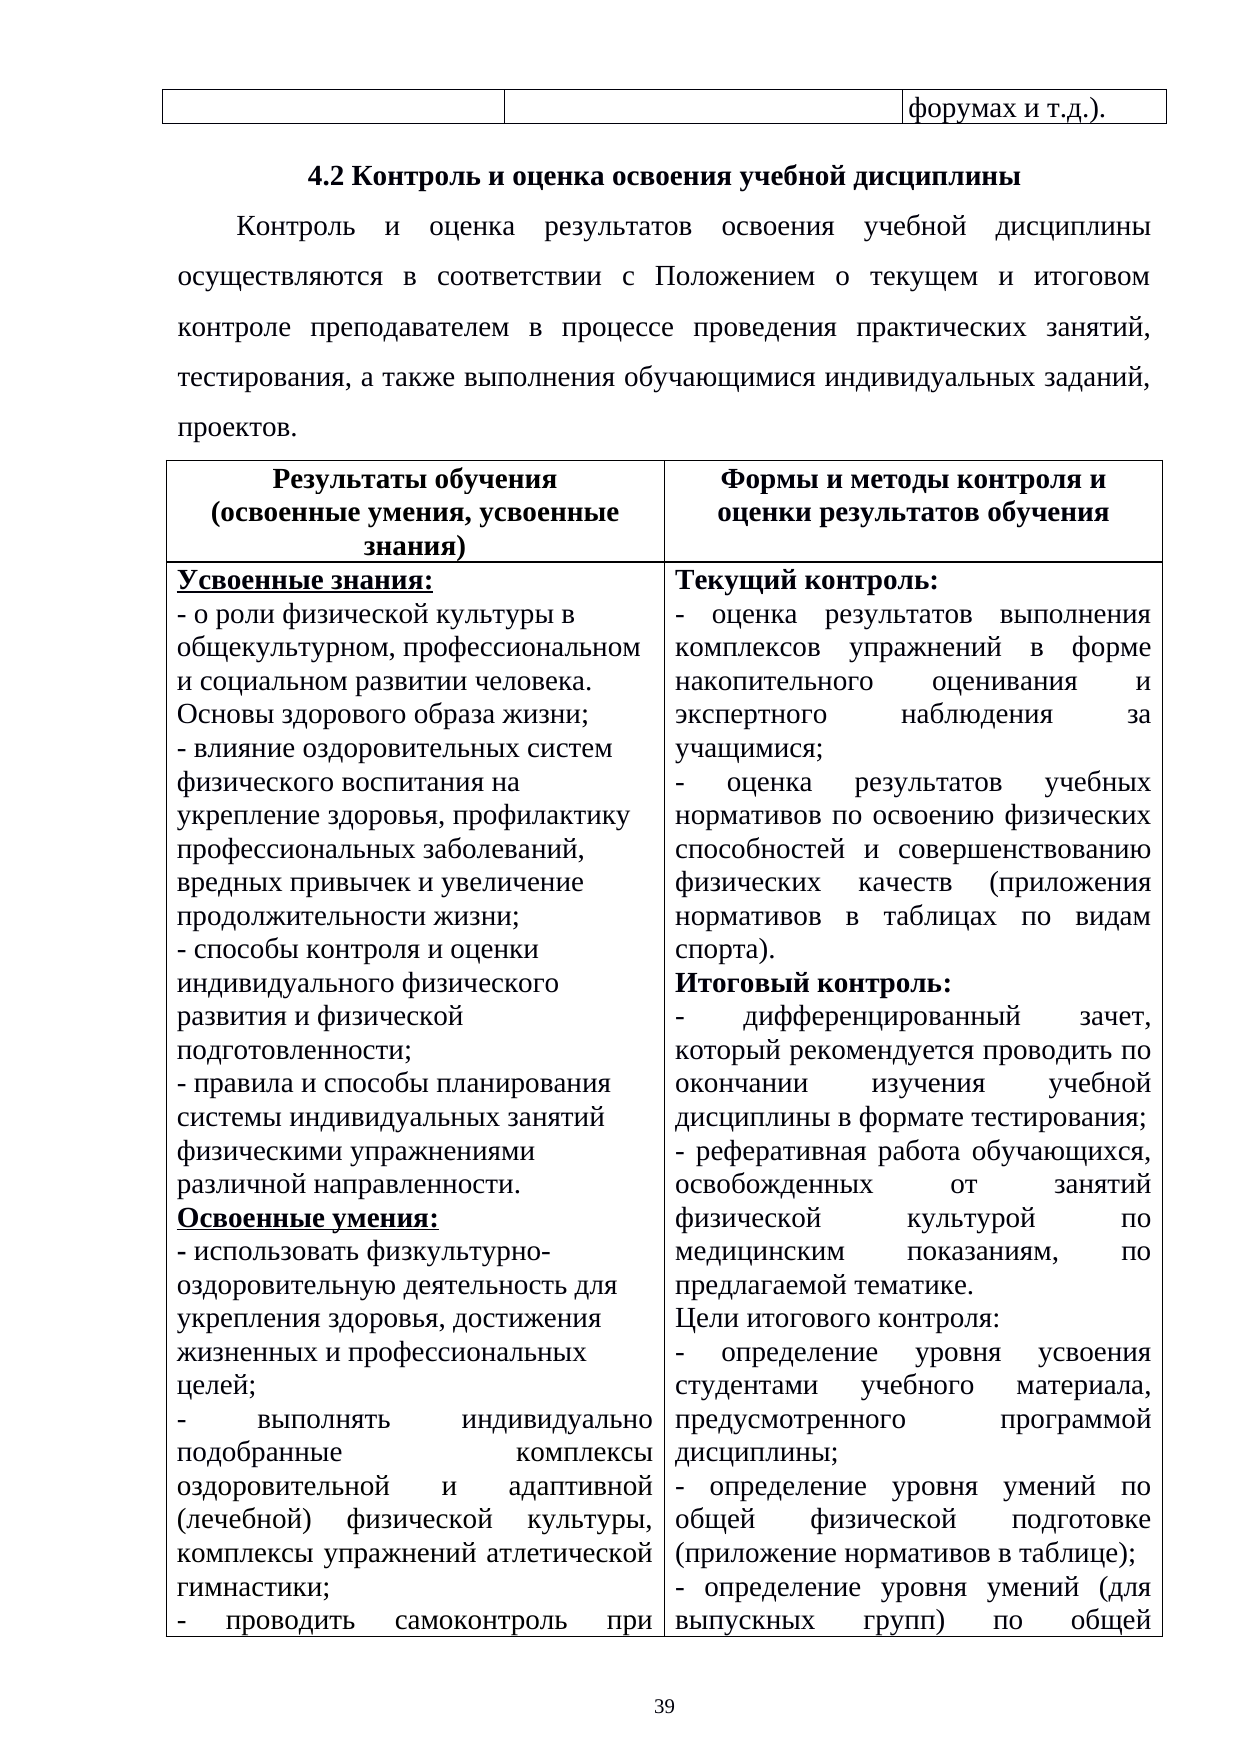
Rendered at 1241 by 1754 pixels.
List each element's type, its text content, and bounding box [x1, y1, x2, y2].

table_cell [505, 90, 902, 123]
text 4.2 Контроль и оценка освоения учебной дисциплины [177, 158, 1152, 191]
table_cell [163, 90, 504, 123]
table_cell Усвоенные знания: - о роли физической культуры в общекультурном, профессиональном и социальном развитии человека. Основы здорового образа жизни; - влияние оздоровительных систем физического воспитания на укрепление здоровья, профилактику профессиональных заболеваний, вредных привычек и увеличение продолжительности жизни; - способы контроля и оценки индивидуального физического развития и физической подготовленности; - правила и способы планирования системы индивидуальных занятий физическими упражнениями различной направленности. Освоенные умения: - использовать физкультурно-оздоровительную деятельность для укрепления здоровья, достижения жизненных и профессиональных целей; - выполнять индивидуально подобранные комплексы оздоровительной и адаптивной (лечебной) физической культуры, комплексы упражнений атлетической гимнастики; - проводить самоконтроль при [167, 563, 664, 1636]
table_cell форумах и т.д.). [903, 90, 1166, 123]
table_header Результаты обучения (освоенные умения, усвоенные знания) [167, 461, 664, 561]
table_header Формы и методы контроля и оценки результатов обучения [665, 461, 1162, 561]
text Контроль и оценка результатов освоения учебной дисциплины осуществляются в соответствии с Положением о текущем и итоговом контроле преподавателем в процессе проведения практических занятий, тестирования, а также выполнения обучающимися индивидуальных заданий, проектов. [177, 208, 1152, 443]
table_cell Текущий контроль: - оценка результатов выполнения комплексов упражнений в форме накопительного оценивания и экспертного наблюдения за учащимися; - оценка результатов учебных нормативов по освоению физических способностей и совершенствованию физических качеств (приложения нормативов в таблицах по видам спорта). Итоговый контроль: - дифференцированный зачет, который рекомендуется проводить по окончании изучения учебной дисциплины в формате тестирования; - реферативная работа обучающихся, освобожденных от занятий физической культурой по медицинским показаниям, по предлагаемой тематике. Цели итогового контроля: - определение уровня усвоения студентами учебного материала, предусмотренного программой дисциплины; - определение уровня умений по общей физической подготовке (приложение нормативов в таблице); - определение уровня умений (для выпускных групп) по общей [665, 563, 1162, 1636]
